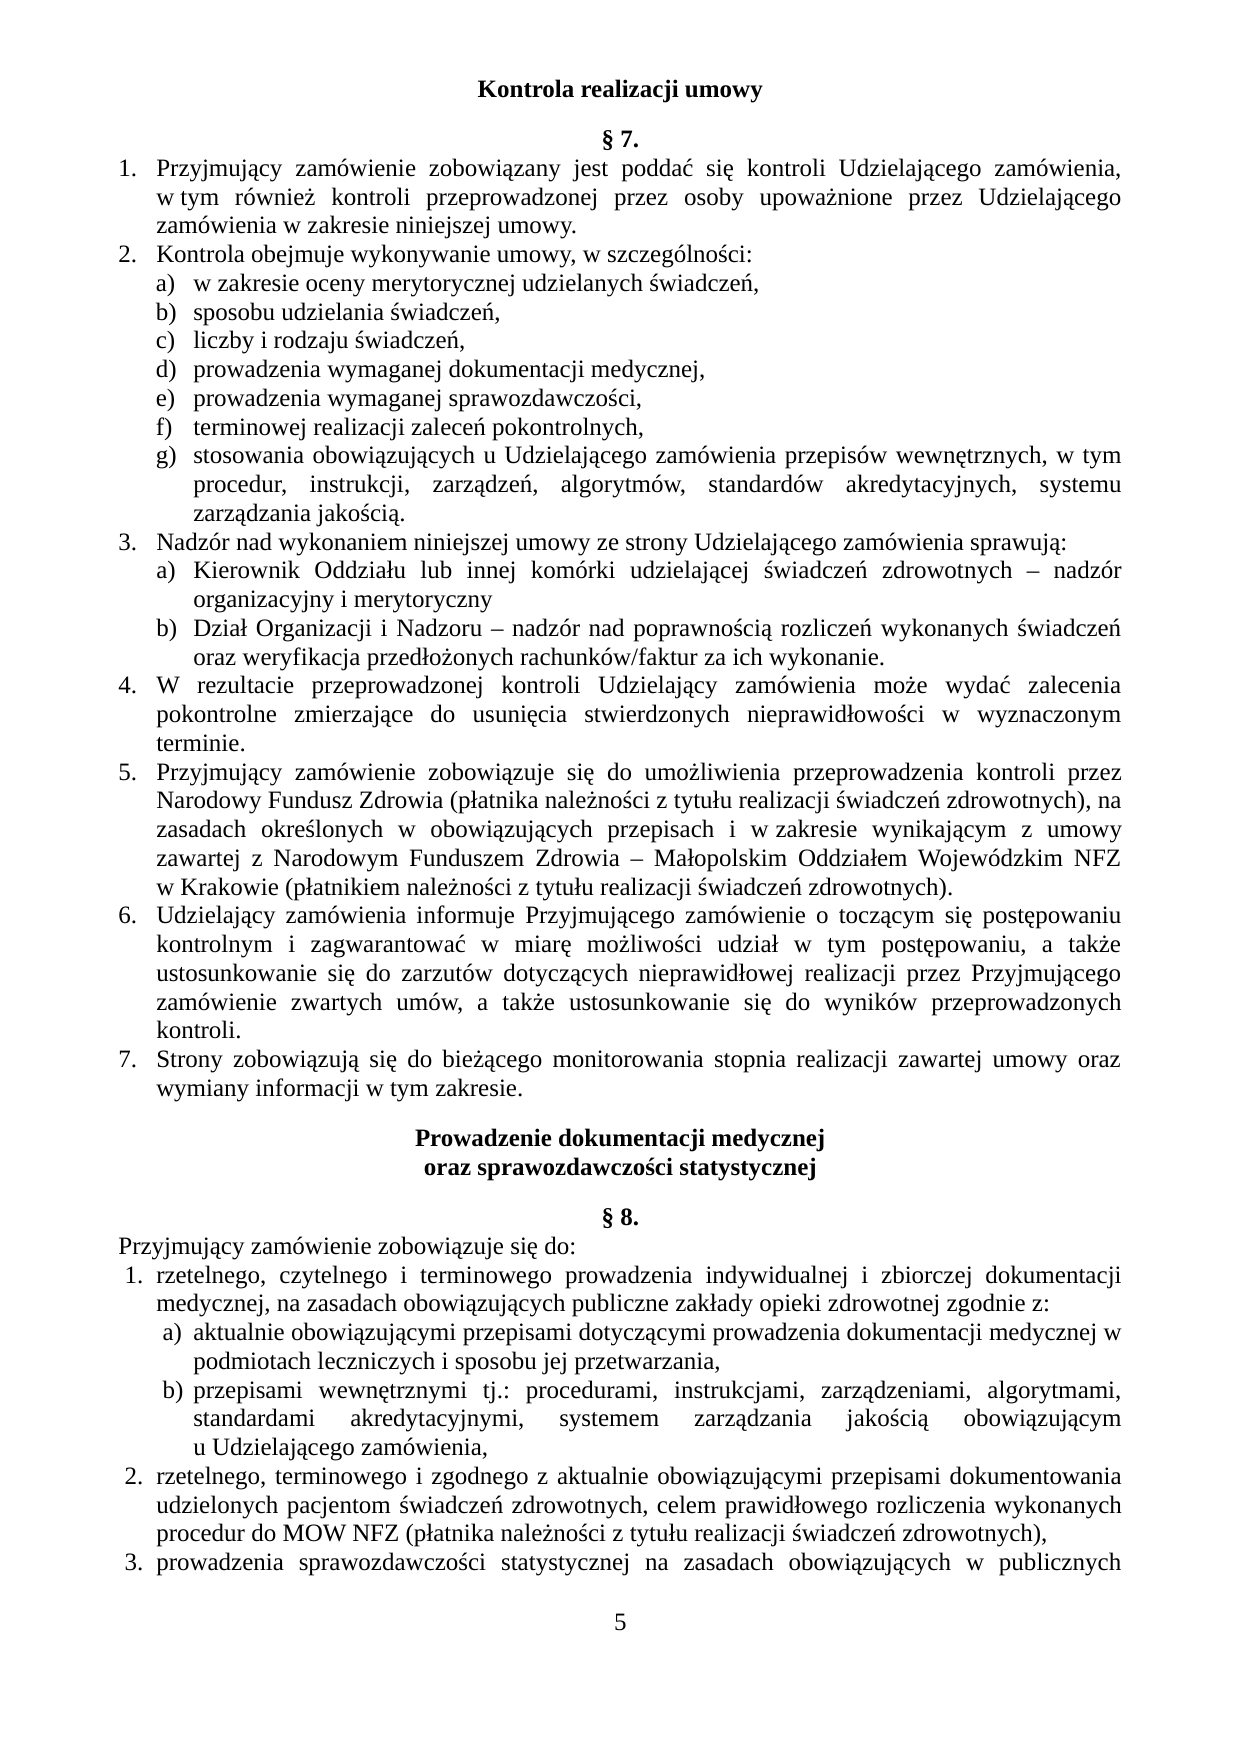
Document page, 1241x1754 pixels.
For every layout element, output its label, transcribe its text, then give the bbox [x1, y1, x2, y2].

list Dział Organizacji i Nadzoru – nadzór nad poprawnością rozliczeń wykonanych świadczeń oraz weryfikacja przedłożonych rachunków/faktur za ich wykonanie. [156, 613, 1122, 670]
list sposobu udzielania świadczeń, [156, 297, 1122, 325]
list Kierownik Oddziału lub innej komórki udzielającej świadczeń zdrowotnych – nadzór organizacyjny i merytoryczny [156, 555, 1122, 613]
list terminowej realizacji zaleceń pokontrolnych, [156, 412, 1122, 440]
list liczby i rodzaju świadczeń, [156, 325, 1122, 354]
list Udzielający zamówienia informuje Przyjmującego zamówienie o toczącym się postępowaniu kontrolnym i zagwarantować w miarę możliwości udział w tym postępowaniu, a także ustosunkowanie się do zarzutów dotyczących nieprawidłowej realizacji przez Przyjmującego zamówienie zwartych umów, a także ustosunkowanie się do wyników przeprowadzonych kontroli. [118, 900, 1122, 1044]
list Przyjmujący zamówienie zobowiązuje się do umożliwienia przeprowadzenia kontroli przez Narodowy Fundusz Zdrowia (płatnika należności z tytułu realizacji świadczeń zdrowotnych), na zasadach określonych w obowiązujących przepisach i w zakresie wynikającym z umowy zawartej z Narodowym Funduszem Zdrowia – Małopolskim Oddziałem Wojewódzkim NFZ w Krakowie (płatnikiem należności z tytułu realizacji świadczeń zdrowotnych). [118, 757, 1122, 900]
list Przyjmujący zamówienie zobowiązany jest poddać się kontroli Udzielającego zamówienia, w tym również kontroli przeprowadzonej przez osoby upoważnione przez Udzielającego zamówienia w zakresie niniejszej umowy. [118, 153, 1122, 239]
list przepisami wewnętrznymi tj.: procedurami, instrukcjami, zarządzeniami, algorytmami, standardami akredytacyjnymi, systemem zarządzania jakością obowiązującym u Udzielającego zamówienia, [156, 1375, 1122, 1461]
text § 7. [118, 124, 1122, 153]
text Kontrola realizacji umowy [118, 74, 1122, 102]
text § 8. [118, 1202, 1122, 1231]
list prowadzenia wymaganej sprawozdawczości, [156, 383, 1122, 412]
list Nadzór nad wykonaniem niniejszej umowy ze strony Udzielającego zamówienia sprawują: [118, 527, 1122, 555]
list rzetelnego, czytelnego i terminowego prowadzenia indywidualnej i zbiorczej dokumentacji medycznej, na zasadach obowiązujących publiczne zakłady opieki zdrowotnej zgodnie z: [118, 1260, 1122, 1317]
list w zakresie oceny merytorycznej udzielanych świadczeń, [156, 268, 1122, 297]
list prowadzenia wymaganej dokumentacji medycznej, [156, 354, 1122, 383]
text Przyjmujący zamówienie zobowiązuje się do: [118, 1231, 1122, 1260]
text oraz sprawozdawczości statystycznej [118, 1152, 1122, 1181]
text Prowadzenie dokumentacji medycznej [118, 1123, 1122, 1152]
list Kontrola obejmuje wykonywanie umowy, w szczególności: [118, 239, 1122, 268]
list stosowania obowiązujących u Udzielającego zamówienia przepisów wewnętrznych, w tym procedur, instrukcji, zarządzeń, algorytmów, standardów akredytacyjnych, systemu zarządzania jakością. [156, 440, 1122, 527]
list aktualnie obowiązującymi przepisami dotyczącymi prowadzenia dokumentacji medycznej w podmiotach leczniczych i sposobu jej przetwarzania, [156, 1317, 1122, 1375]
list rzetelnego, terminowego i zgodnego z aktualnie obowiązującymi przepisami dokumentowania udzielonych pacjentom świadczeń zdrowotnych, celem prawidłowego rozliczenia wykonanych procedur do MOW NFZ (płatnika należności z tytułu realizacji świadczeń zdrowotnych), [118, 1461, 1122, 1547]
list prowadzenia sprawozdawczości statystycznej na zasadach obowiązujących w publicznych [118, 1547, 1122, 1576]
list W rezultacie przeprowadzonej kontroli Udzielający zamówienia może wydać zalecenia pokontrolne zmierzające do usunięcia stwierdzonych nieprawidłowości w wyznaczonym terminie. [118, 670, 1122, 757]
list Strony zobowiązują się do bieżącego monitorowania stopnia realizacji zawartej umowy oraz wymiany informacji w tym zakresie. [118, 1044, 1122, 1102]
